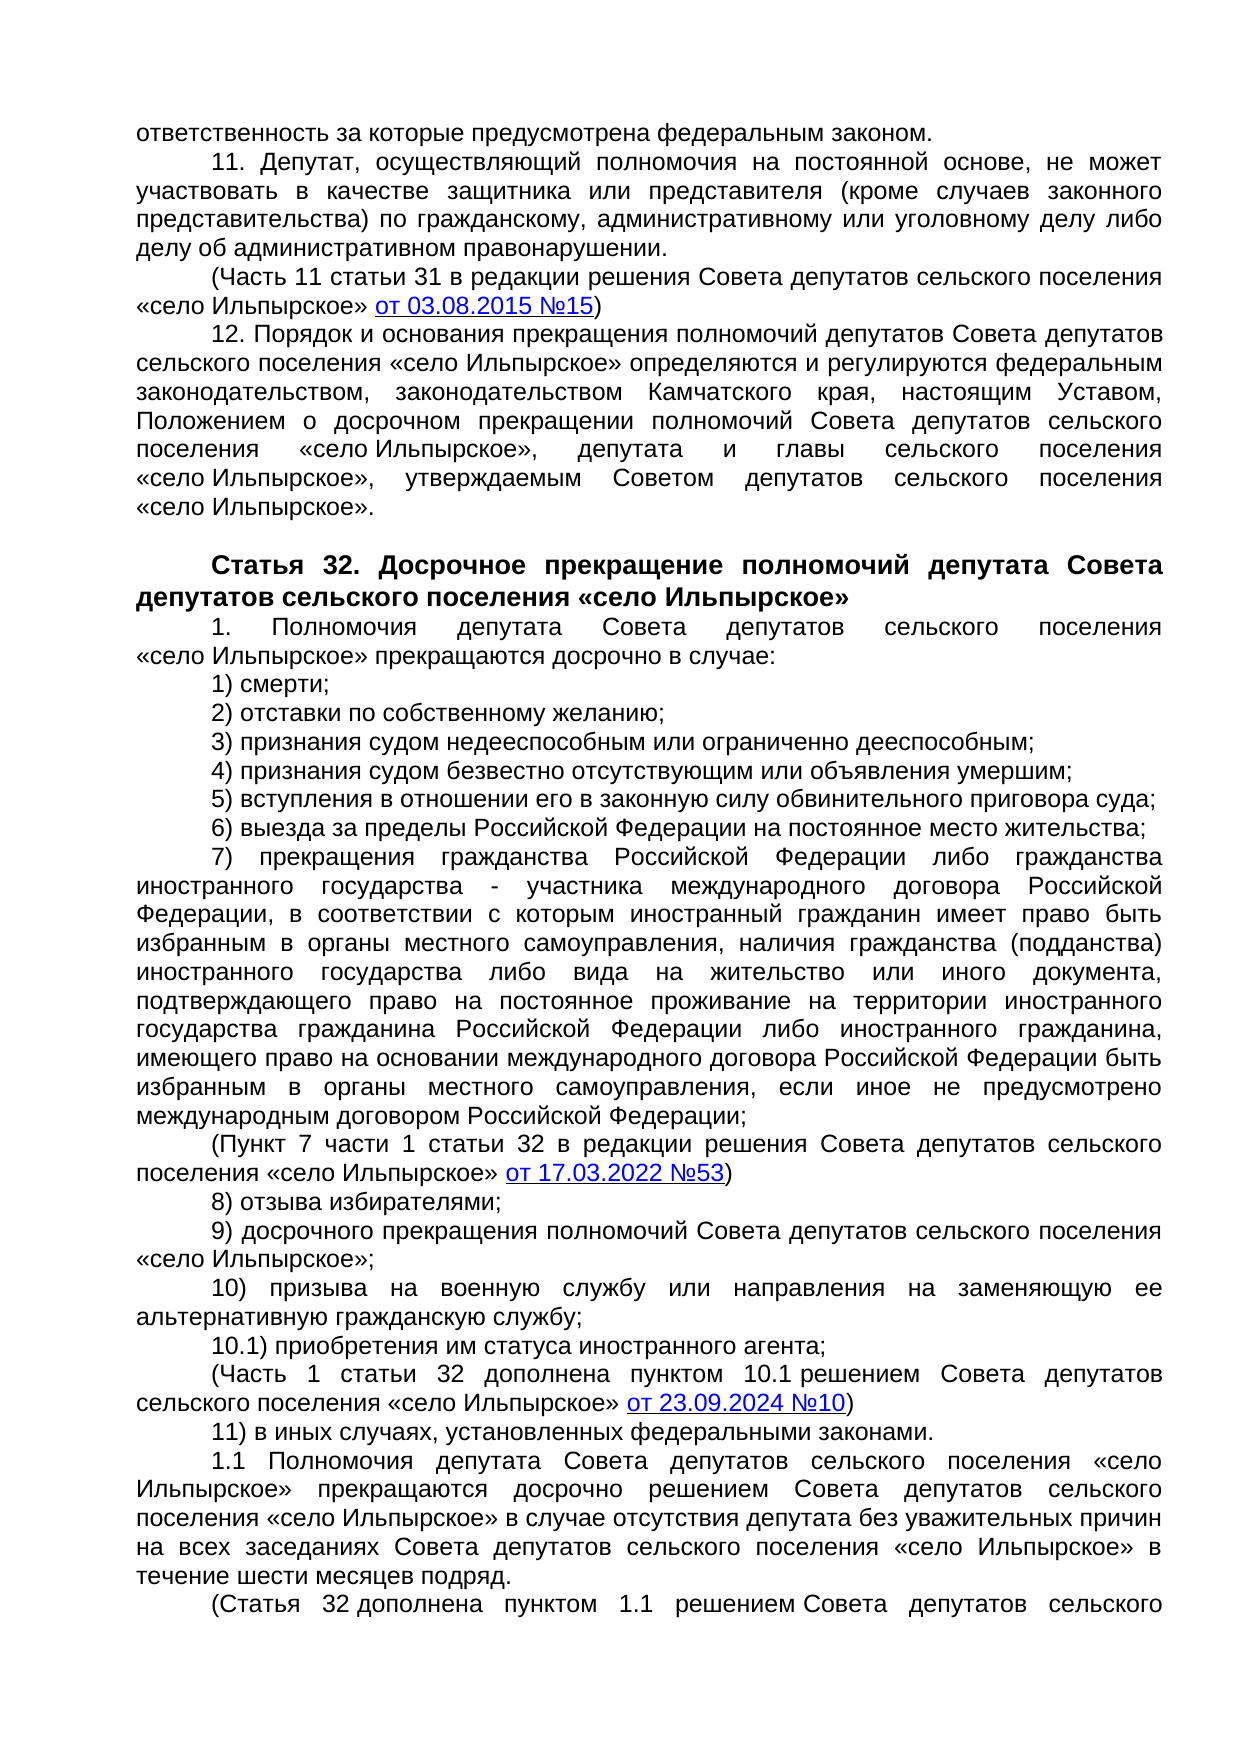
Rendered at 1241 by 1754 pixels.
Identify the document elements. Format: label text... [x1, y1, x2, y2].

text (Часть 11 статьи 31 в редакции решения Совета депутатов сельского поселения «село Ильпырское» от 03.08.2015 №15) [136, 262, 1163, 319]
text 1.1 Полномочия депутата Совета депутатов сельского поселения «село Ильпырское» прекращаются досрочно решением Совета депутатов сельского поселения «село Ильпырское» в случае отсутствия депутата без уважительных причин на всех заседаниях Совета депутатов сельского поселения «село Ильпырское» в течение шести месяцев подряд. [136, 1446, 1163, 1589]
text ответственность за которые предусмотрена федеральным законом. [136, 118, 1163, 147]
text 6) выезда за пределы Российской Федерации на постоянное место жительства; [136, 813, 1163, 842]
text 11. Депутат, осуществляющий полномочия на постоянной основе, не может участвовать в качестве защитника или представителя (кроме случаев законного представительства) по гражданскому, административному или уголовному делу либо делу об административном правонарушении. [136, 147, 1163, 262]
text 7) прекращения гражданства Российской Федерации либо гражданства иностранного государства - участника международного договора Российской Федерации, в соответствии с которым иностранный гражданин имеет право быть избранным в органы местного самоуправления, наличия гражданства (подданства) иностранного государства либо вида на жительство или иного документа, подтверждающего право на постоянное проживание на территории иностранного государства гражданина Российской Федерации либо иностранного гражданина, имеющего право на основании международного договора Российской Федерации быть избранным в органы местного самоуправления, если иное не предусмотрено международным договором Российской Федерации; [136, 842, 1163, 1129]
text 2) отставки по собственному желанию; [136, 698, 1163, 727]
text 5) вступления в отношении его в законную силу обвинительного приговора суда; [136, 784, 1163, 813]
text 3) признания судом недееспособным или ограниченно дееспособным; [136, 727, 1163, 756]
text 12. Порядок и основания прекращения полномочий депутатов Совета депутатов сельского поселения «село Ильпырское» определяются и регулируются федеральным законодательством, законодательством Камчатского края, настоящим Уставом, Положением о досрочном прекращении полномочий Совета депутатов сельского поселения «село Ильпырское», депутата и главы сельского поселения «село Ильпырское», утверждаемым Советом депутатов сельского поселения «село Ильпырское». [136, 319, 1163, 521]
text (Пункт 7 части 1 статьи 32 в редакции решения Совета депутатов сельского поселения «село Ильпырское» от 17.03.2022 №53) [136, 1129, 1163, 1187]
text (Часть 1 статьи 32 дополнена пунктом 10.1 решением Совета депутатов сельского поселения «село Ильпырское» от 23.09.2024 №10) [136, 1359, 1163, 1417]
text 10.1) приобретения им статуса иностранного агента; [136, 1331, 1163, 1359]
text Статья 32. Досрочное прекращение полномочий депутата Совета депутатов сельского поселения «село Ильпырское» [136, 549, 1163, 612]
text 8) отзыва избирателями; [136, 1187, 1163, 1216]
text 11) в иных случаях, установленных федеральными законами. [136, 1417, 1163, 1446]
text (Статья 32 дополнена пунктом 1.1 решением Совета депутатов сельского [136, 1589, 1163, 1618]
text 9) досрочного прекращения полномочий Совета депутатов сельского поселения «село Ильпырское»; [136, 1216, 1163, 1273]
text 4) признания судом безвестно отсутствующим или объявления умершим; [136, 756, 1163, 784]
text 10) призыва на военную службу или направления на заменяющую ее альтернативную гражданскую службу; [136, 1273, 1163, 1331]
text 1) смерти; [136, 669, 1163, 698]
text 1. Полномочия депутата Совета депутатов сельского поселения «село Ильпырское» прекращаются досрочно в случае: [136, 612, 1163, 669]
